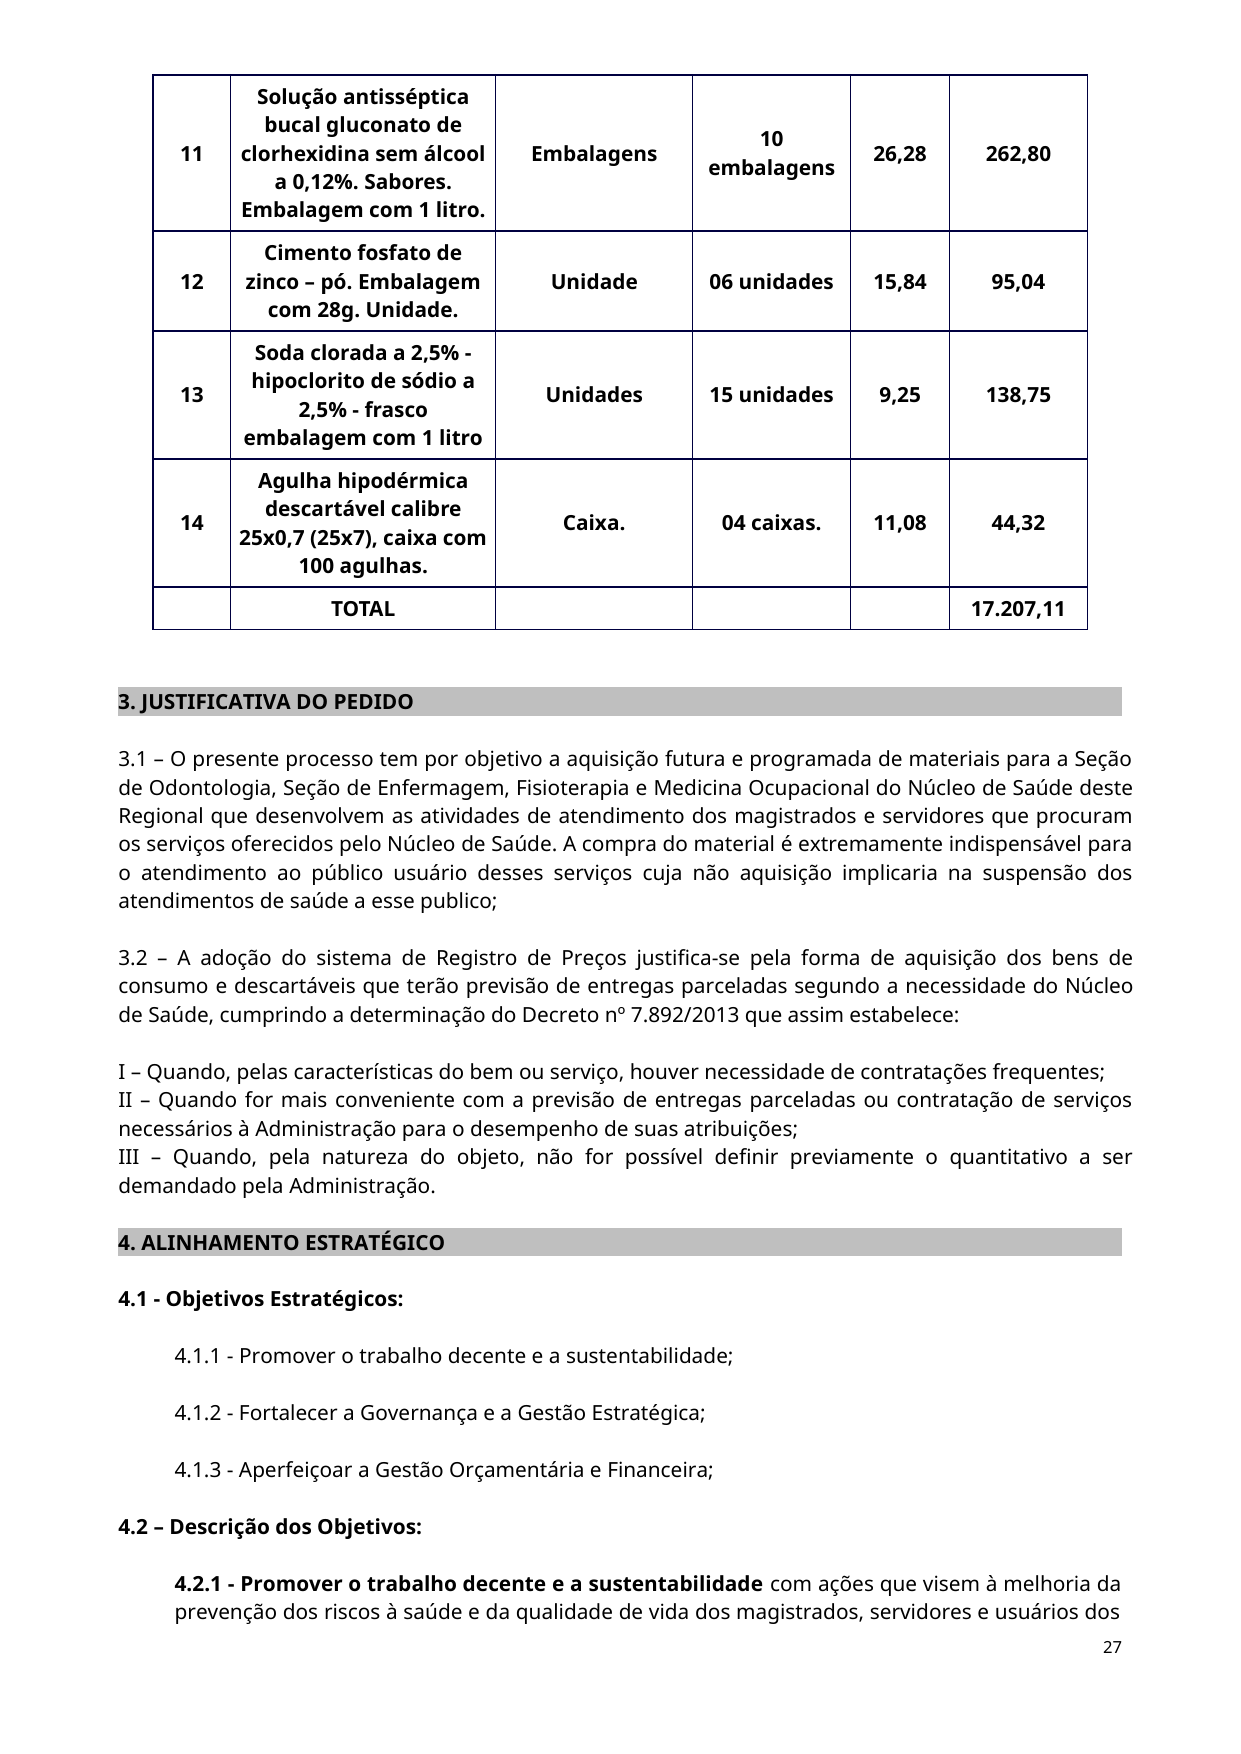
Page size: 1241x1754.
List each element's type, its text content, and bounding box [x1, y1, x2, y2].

table_cell 14 [154, 460, 230, 586]
text I – Quando, pelas características do bem ou serviço, houver necessidade de contratações frequentes; [118, 1057, 1134, 1085]
table_cell Agulha hipodérmica descartável calibre 25x0,7 (25x7), caixa com 100 agulhas. [231, 460, 495, 586]
text 4.2.1 - Promover o trabalho decente e a sustentabilidade com ações que visem à melhoria da prevenção dos riscos à saúde e da qualidade de vida dos magistrados, servidores e usuários dos [174, 1569, 1122, 1626]
table_cell Embalagens [496, 76, 692, 230]
table_cell 13 [154, 332, 230, 458]
table_cell 15 unidades [693, 332, 850, 458]
table_cell 04 caixas. [693, 460, 850, 586]
table_cell 15,84 [851, 232, 949, 330]
table_cell Soda clorada a 2,5% - hipoclorito de sódio a 2,5% - frasco embalagem com 1 litro [231, 332, 495, 458]
table_cell 262,80 [950, 76, 1087, 230]
text 3.1 – O presente processo tem por objetivo a aquisição futura e programada de materiais para a Seção de Odontologia, Seção de Enfermagem, Fisioterapia e Medicina Ocupacional do Núcleo de Saúde deste Regional que desenvolvem as atividades de atendimento dos magistrados e servidores que procuram os serviços oferecidos pelo Núcleo de Saúde. A compra do material é extremamente indispensável para o atendimento ao público usuário desses serviços cuja não aquisição implicaria na suspensão dos atendimentos de saúde a esse publico; [118, 744, 1134, 915]
table_cell [154, 588, 230, 629]
table_cell 12 [154, 232, 230, 330]
table_cell 9,25 [851, 332, 949, 458]
table_cell 10 embalagens [693, 76, 850, 230]
table_cell 17.207,11 [950, 588, 1087, 629]
table_cell 44,32 [950, 460, 1087, 586]
table_cell [693, 588, 850, 629]
table_cell 11 [154, 76, 230, 230]
text 4.1.2 - Fortalecer a Governança e a Gestão Estratégica; [174, 1398, 1122, 1427]
table_cell Solução antisséptica bucal gluconato de clorhexidina sem álcool a 0,12%. Sabores. Embalagem com 1 litro. [231, 76, 495, 230]
text 4.1.1 - Promover o trabalho decente e a sustentabilidade; [174, 1341, 1122, 1370]
text II – Quando for mais conveniente com a previsão de entregas parceladas ou contratação de serviços necessários à Administração para o desempenho de suas atribuições; [118, 1085, 1134, 1142]
text 4.1 - Objetivos Estratégicos: [118, 1284, 1122, 1313]
text 4.1.3 - Aperfeiçoar a Gestão Orçamentária e Financeira; [174, 1455, 1122, 1483]
text 4. ALINHAMENTO ESTRATÉGICO [118, 1228, 1122, 1256]
text III – Quando, pela natureza do objeto, não for possível definir previamente o quantitativo a ser demandado pela Administração. [118, 1142, 1134, 1199]
table_cell 95,04 [950, 232, 1087, 330]
table_cell 138,75 [950, 332, 1087, 458]
table_cell [496, 588, 692, 629]
table_cell 26,28 [851, 76, 949, 230]
text 3. JUSTIFICATIVA DO PEDIDO [118, 687, 1122, 716]
table_cell 11,08 [851, 460, 949, 586]
table_cell 06 unidades [693, 232, 850, 330]
table_cell Caixa. [496, 460, 692, 586]
table_cell TOTAL [231, 588, 495, 629]
table_cell Unidades [496, 332, 692, 458]
table_cell Unidade [496, 232, 692, 330]
table_cell [851, 588, 949, 629]
table_cell Cimento fosfato de zinco – pó. Embalagem com 28g. Unidade. [231, 232, 495, 330]
text 3.2 – A adoção do sistema de Registro de Preços justifica-se pela forma de aquisição dos bens de consumo e descartáveis que terão previsão de entregas parceladas segundo a necessidade do Núcleo de Saúde, cumprindo a determinação do Decreto nº 7.892/2013 que assim estabelece: [118, 943, 1134, 1028]
text 4.2 – Descrição dos Objetivos: [118, 1512, 1122, 1540]
